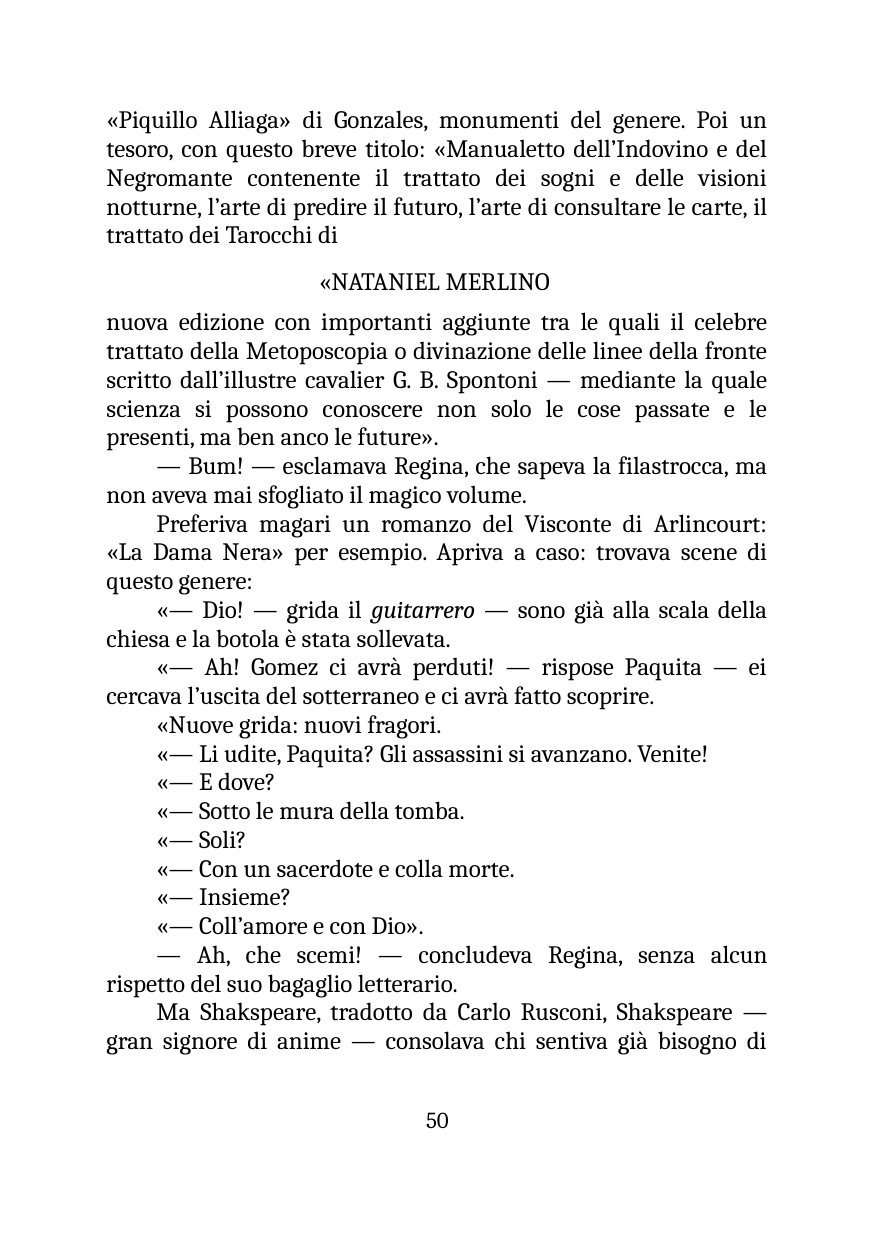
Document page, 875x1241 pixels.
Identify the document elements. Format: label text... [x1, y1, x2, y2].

text «— Coll’amore e con Dio». [106, 912, 768, 941]
text «NATANIEL MERLINO [319, 268, 768, 296]
text «— Soli? [106, 826, 768, 854]
text «— Insieme? [106, 883, 768, 912]
text «— Dio! — grida il guitarrero — sono già alla scala della chiesa e la botola è stata sollevata. [106, 596, 768, 653]
text «Nuove grida: nuovi fragori. [106, 711, 768, 739]
text — Ah, che scemi! — concludeva Regina, senza alcun rispetto del suo bagaglio letterario. [106, 941, 768, 998]
text «Piquillo Alliaga» di Gonzales, monumenti del genere. Poi un tesoro, con questo breve titolo: «Manualetto dell’Indovino e del Negromante contenente il trattato dei sogni e delle visioni notturne, l’arte di predire il futuro, l’arte di consultare le carte, il trattato dei Tarocchi di [106, 106, 768, 250]
text «— Li udite, Paquita? Gli assassini si avanzano. Venite! [106, 739, 768, 768]
text «— E dove? [106, 768, 768, 797]
text «— Sotto le mura della tomba. [106, 797, 768, 826]
text Preferiva magari un romanzo del Visconte di Arlincourt: «La Dama Nera» per esempio. Apriva a caso: trovava scene di questo genere: [106, 509, 768, 596]
text — Bum! — esclamava Regina, che sapeva la filastrocca, ma non aveva mai sfogliato il magico volume. [106, 452, 768, 509]
text «— Con un sacerdote e colla morte. [106, 854, 768, 883]
text nuova edizione con importanti aggiunte tra le quali il celebre trattato della Metoposcopia o divinazione delle linee della fronte scritto dall’illustre cavalier G. B. Spontoni — mediante la quale scienza si possono conoscere non solo le cose passate e le presenti, ma ben anco le future». [106, 308, 768, 452]
text «— Ah! Gomez ci avrà perduti! — rispose Paquita — ei cercava l’uscita del sotterraneo e ci avrà fatto scoprire. [106, 653, 768, 711]
text Ma Shakspeare, tradotto da Carlo Rusconi, Shakspeare — gran signore di anime — consolava chi sentiva già bisogno di [106, 998, 768, 1056]
